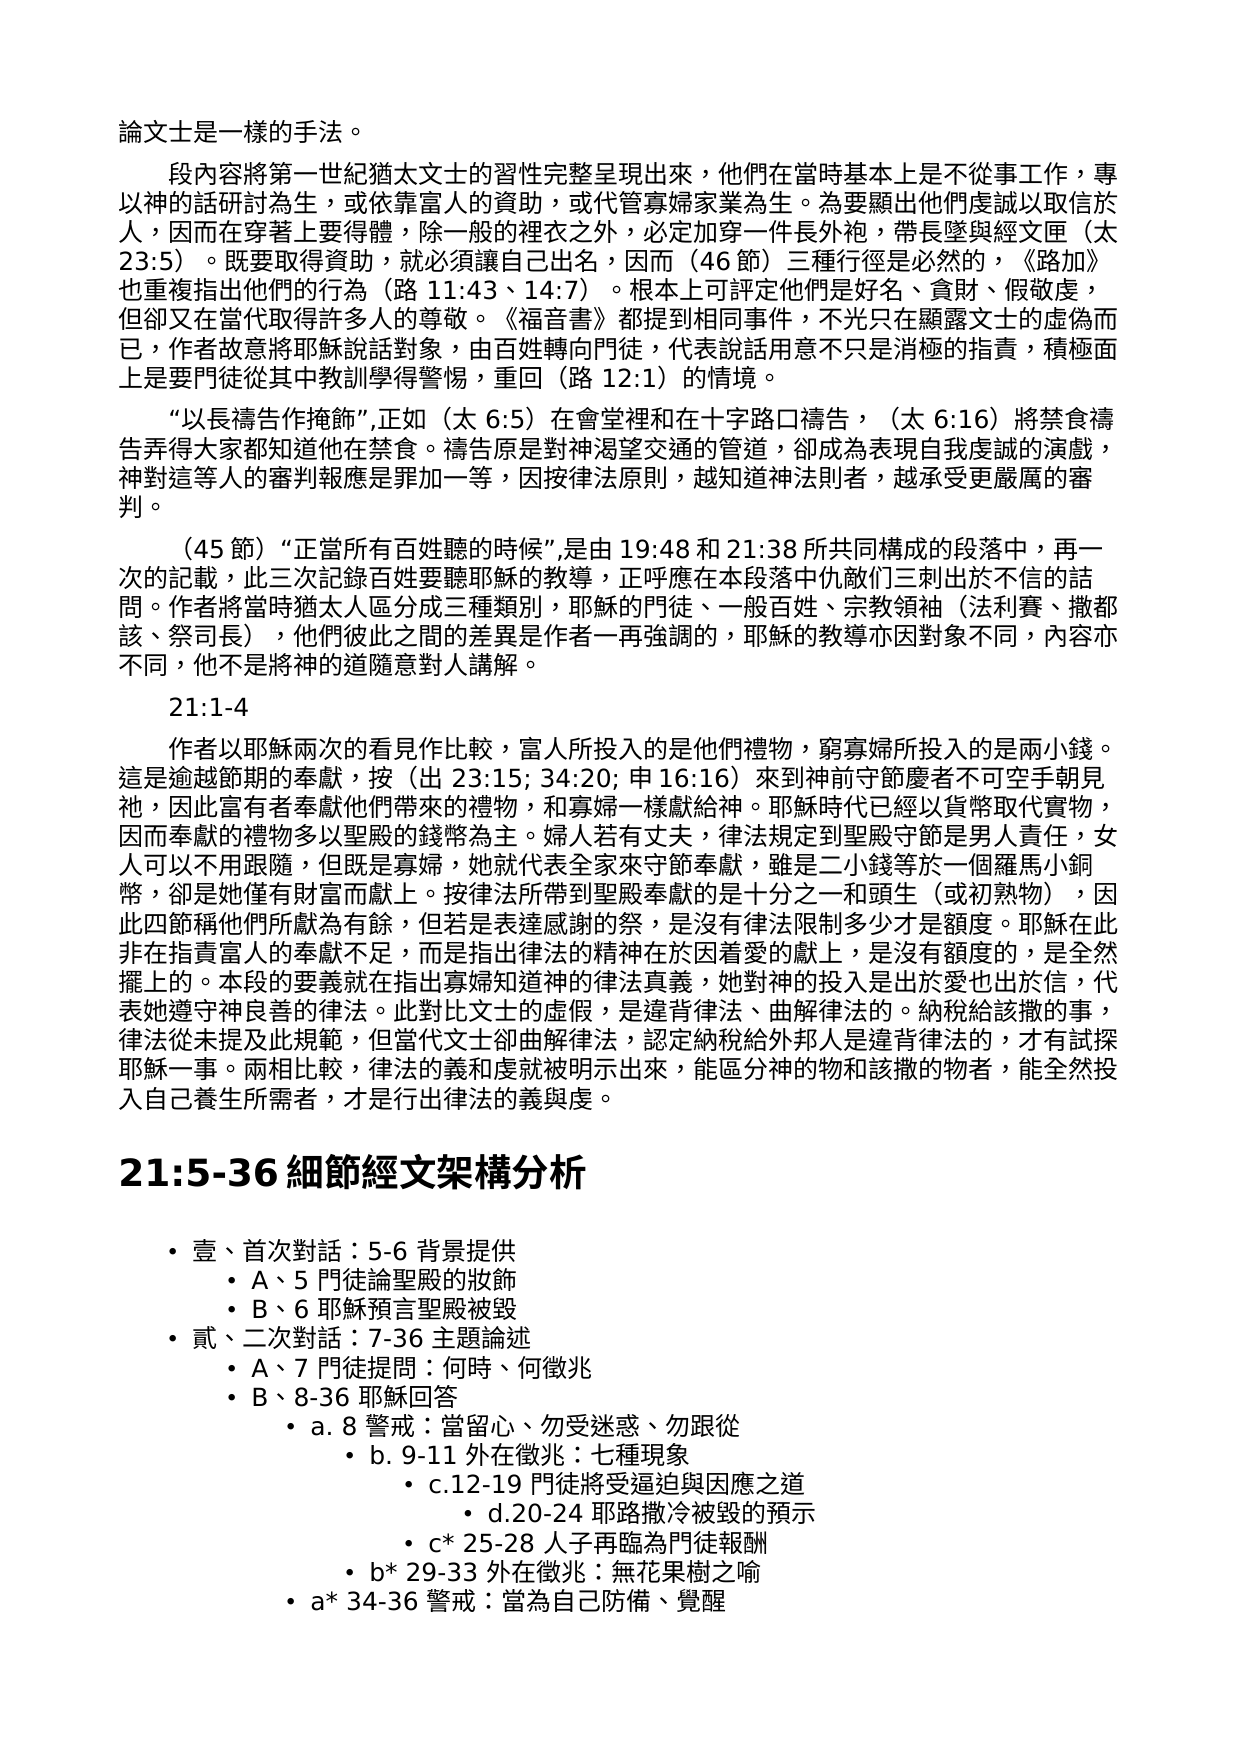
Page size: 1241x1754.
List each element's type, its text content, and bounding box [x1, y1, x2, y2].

list 貳、二次對話：7-36 主題論述 [177, 1324, 1122, 1354]
list A、5 門徒論聖殿的妝飾 [236, 1266, 1122, 1295]
list b* 29-33 外在徵兆：無花果樹之喻 [354, 1558, 1122, 1587]
text “以長禱告作掩飾”,正如（太 6:5）在會堂裡和在十字路口禱告，（太 6:16）將禁食禱告弄得大家都知道他在禁食。禱告原是對神渴望交通的管道，卻成為表現自我虔誠的演戲，神對這等人的審判報應是罪加一等，因按律法原則，越知道神法則者，越承受更嚴厲的審判。 [118, 406, 1122, 522]
list c.12-19 門徒將受逼迫與因應之道 [413, 1470, 1122, 1499]
text 段內容將第一世紀猶太文士的習性完整呈現出來，他們在當時基本上是不從事工作，專以神的話研討為生，或依靠富人的資助，或代管寡婦家業為生。為要顯出他們虔誠以取信於人，因而在穿著上要得體，除一般的裡衣之外，必定加穿一件長外袍，帶長墜與經文匣（太 23:5）。既要取得資助，就必須讓自己出名，因而（46節）三種行徑是必然的，《路加》也重複指出他們的行為（路 11:43、14:7）。根本上可評定他們是好名、貪財、假敬虔，但卻又在當代取得許多人的尊敬。《福音書》都提到相同事件，不光只在顯露文士的虛偽而已，作者故意將耶穌說話對象，由百姓轉向門徒，代表說話用意不只是消極的指責，積極面上是要門徒從其中教訓學得警惕，重回（路 12:1）的情境。 [118, 160, 1122, 393]
list B、6 耶穌預言聖殿被毀 [236, 1295, 1122, 1324]
list b. 9-11 外在徵兆：七種現象 [354, 1441, 1122, 1470]
list A、7 門徒提問：何時、何徵兆 [236, 1354, 1122, 1383]
text 作者以耶穌兩次的看見作比較，富人所投入的是他們禮物，窮寡婦所投入的是兩小錢。這是逾越節期的奉獻，按（出 23:15; 34:20; 申16:16）來到神前守節慶者不可空手朝見祂，因此富有者奉獻他們帶來的禮物，和寡婦一樣獻給神。耶穌時代已經以貨幣取代實物，因而奉獻的禮物多以聖殿的錢幣為主。婦人若有丈夫，律法規定到聖殿守節是男人責任，女人可以不用跟隨，但既是寡婦，她就代表全家來守節奉獻，雖是二小錢等於一個羅馬小銅幣，卻是她僅有財富而獻上。按律法所帶到聖殿奉獻的是十分之一和頭生（或初熟物），因此四節稱他們所獻為有餘，但若是表達感謝的祭，是沒有律法限制多少才是額度。耶穌在此非在指責富人的奉獻不足，而是指出律法的精神在於因着愛的獻上，是沒有額度的，是全然擺上的。本段的要義就在指出寡婦知道神的律法真義，她對神的投入是出於愛也出於信，代表她遵守神良善的律法。此對比文士的虛假，是違背律法、曲解律法的。納稅給該撒的事，律法從未提及此規範，但當代文士卻曲解律法，認定納稅給外邦人是違背律法的，才有試探耶穌一事。兩相比較，律法的義和虔就被明示出來，能區分神的物和該撒的物者，能全然投入自己養生所需者，才是行出律法的義與虔。 [118, 735, 1122, 1114]
text （45節）“正當所有百姓聽的時候”,是由19:48和21:38所共同構成的段落中，再一次的記載，此三次記錄百姓要聽耶穌的教導，正呼應在本段落中仇敵们三刺出於不信的詰問。作者將當時猶太人區分成三種類別，耶穌的門徒、一般百姓、宗教領袖（法利賽、撒都該、祭司長），他們彼此之間的差異是作者一再強調的，耶穌的教導亦因對象不同，內容亦不同，他不是將神的道隨意對人講解。 [118, 535, 1122, 681]
list a* 34-36 警戒：當為自己防備、覺醒 [295, 1587, 1122, 1616]
list B、8-36 耶穌回答 [236, 1383, 1122, 1412]
list d.20-24 耶路撒冷被毀的預示 [472, 1499, 1122, 1529]
text 21:1-4 [118, 693, 1122, 722]
subtitle 21:5-36細節經文架構分析 [118, 1151, 1122, 1195]
list 壹、首次對話：5-6 背景提供 [177, 1237, 1122, 1266]
text 論文士是一樣的手法。 [118, 118, 1122, 147]
list a. 8 警戒：當留心、勿受迷惑、勿跟從 [295, 1412, 1122, 1441]
list c* 25-28 人子再臨為門徒報酬 [413, 1529, 1122, 1558]
